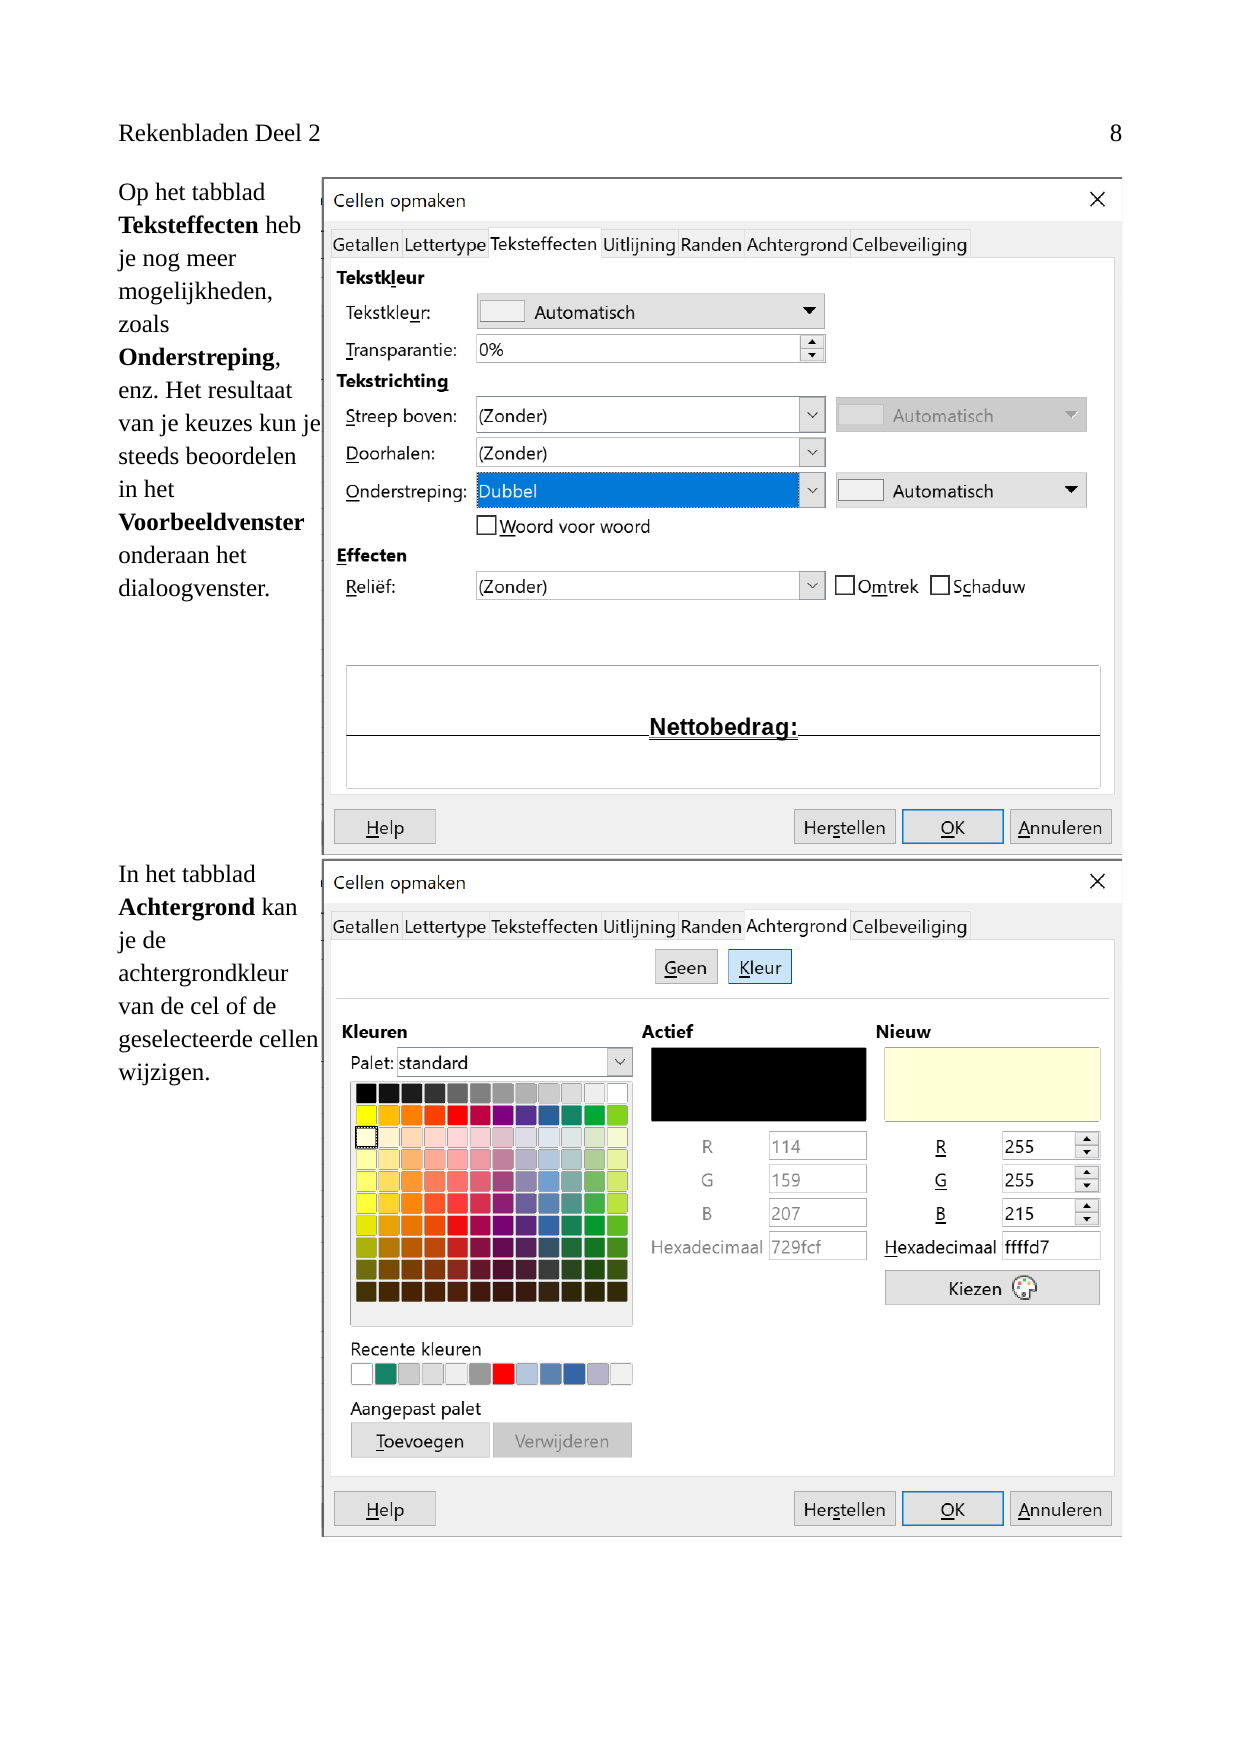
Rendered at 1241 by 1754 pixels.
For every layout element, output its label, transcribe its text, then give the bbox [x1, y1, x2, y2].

text Op het tabblad Teksteffecten heb je nog meer mogelijkheden, zoals Onderstreping, enz. Het resultaat van je keuzes kun je steeds beoordelen in het Voorbeeldvenster onderaan het dialoogvenster. [118, 177, 321, 602]
picture [321, 177, 1123, 855]
picture [321, 858, 1123, 1537]
text In het tabblad Achtergrond kan je de achtergrondkleur van de cel of de geselecteerde cellen wijzigen. [118, 859, 321, 1086]
